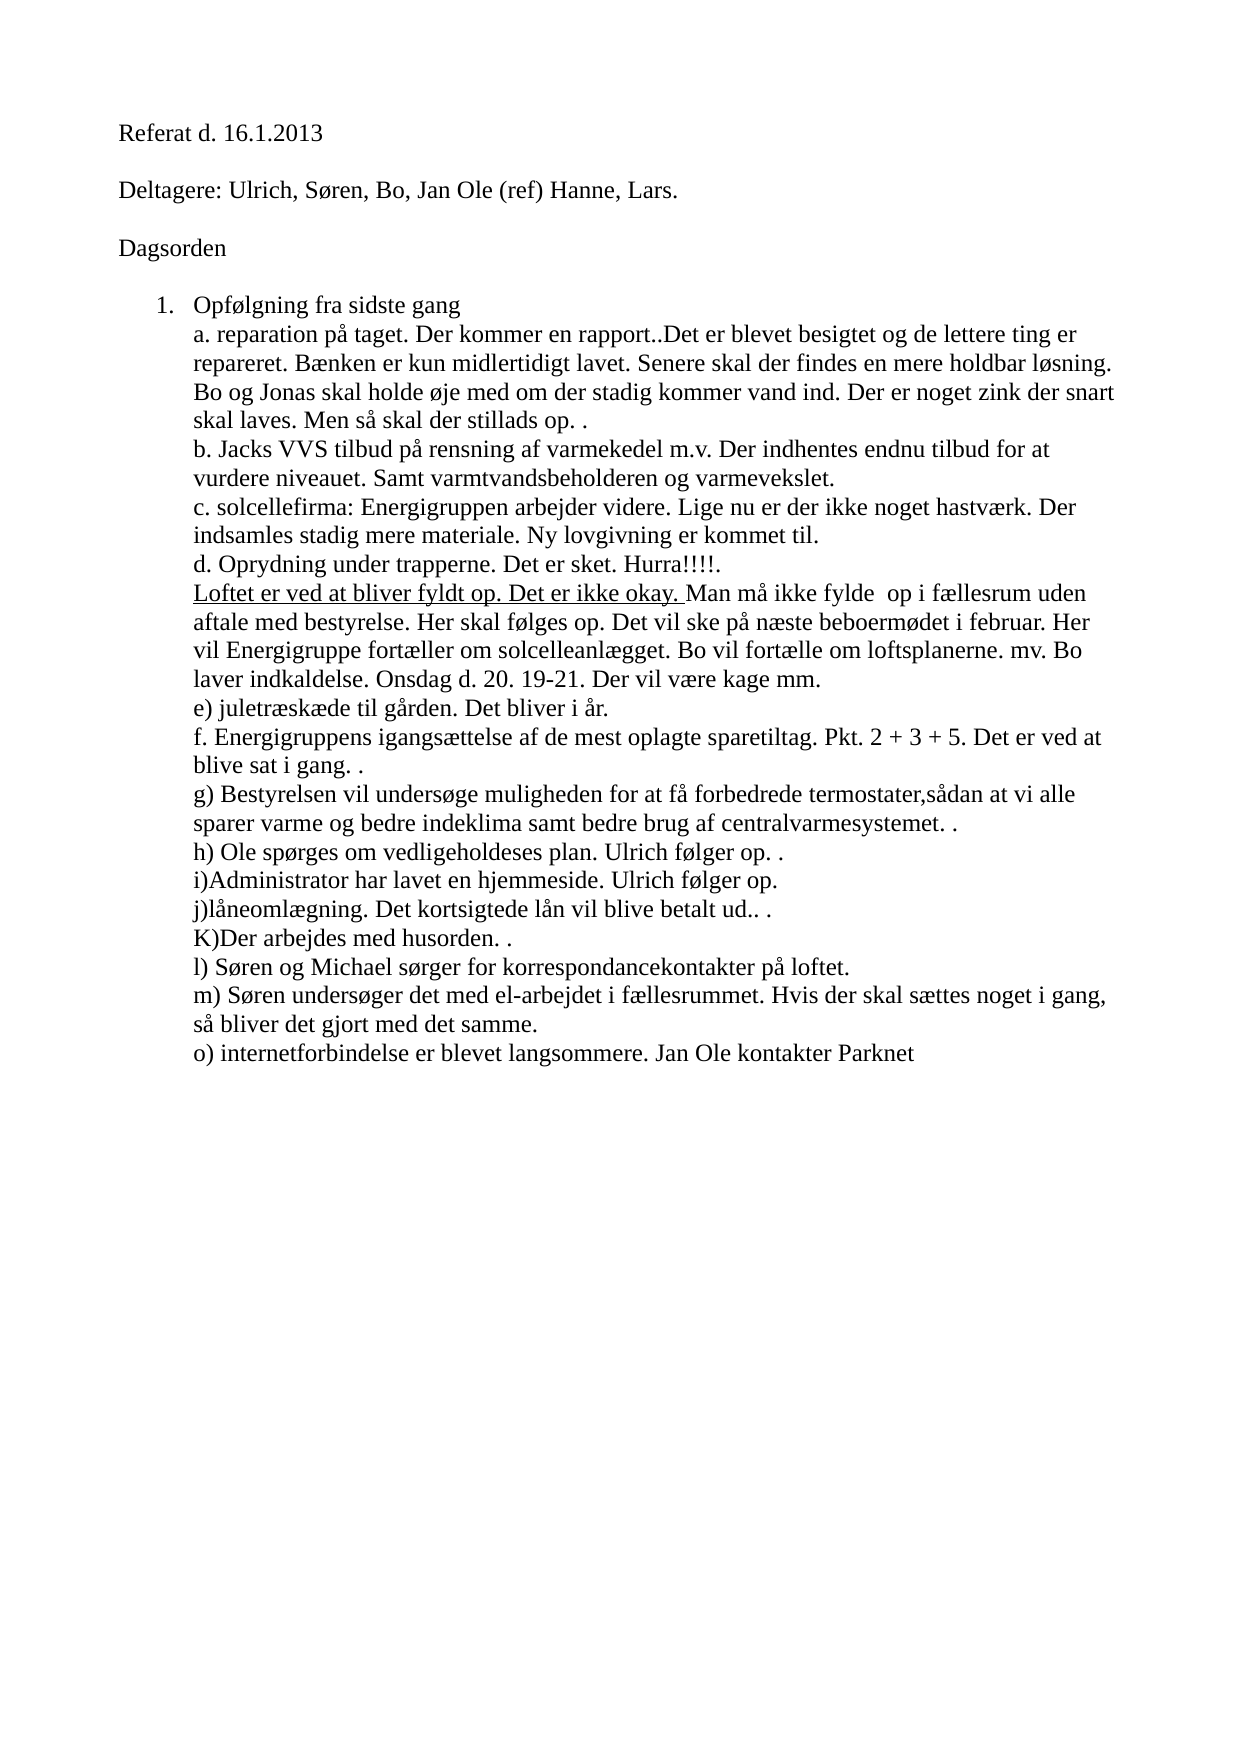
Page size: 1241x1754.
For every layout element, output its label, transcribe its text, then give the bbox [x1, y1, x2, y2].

list Loftet er ved at bliver fyldt op. Det er ikke okay. Man må ikke fylde op i fællesrum uden aftale med bestyrelse. Her skal følges op. Det vil ske på næste beboermødet i februar. Her vil Energigruppe fortæller om solcelleanlægget. Bo vil fortælle om loftsplanerne. mv. Bo laver indkaldelse. Onsdag d. 20. 19-21. Der vil være kage mm. [156, 578, 1122, 693]
list f. Energigruppens igangsættelse af de mest oplagte sparetiltag. Pkt. 2 + 3 + 5. Det er ved at blive sat i gang. . [156, 722, 1122, 779]
list c. solcellefirma: Energigruppen arbejder videre. Lige nu er der ikke noget hastværk. Der indsamles stadig mere materiale. Ny lovgivning er kommet til. [156, 492, 1122, 549]
list i)Administrator har lavet en hjemmeside. Ulrich følger op. [156, 866, 1122, 894]
list d. Oprydning under trapperne. Det er sket. Hurra!!!!. [156, 549, 1122, 578]
list j)låneomlægning. Det kortsigtede lån vil blive betalt ud.. . [156, 894, 1122, 923]
text Dagsorden [118, 233, 1122, 262]
list Opfølgning fra sidste gang [156, 291, 1122, 319]
list b. Jacks VVS tilbud på rensning af varmekedel m.v. Der indhentes endnu tilbud for at vurdere niveauet. Samt varmtvandsbeholderen og varmevekslet. [156, 434, 1122, 492]
text Referat d. 16.1.2013 [118, 118, 1122, 147]
list e) juletræskæde til gården. Det bliver i år. [156, 693, 1122, 722]
list l) Søren og Michael sørger for korrespondancekontakter på loftet. [156, 952, 1122, 981]
list K)Der arbejdes med husorden. . [156, 923, 1122, 952]
list h) Ole spørges om vedligeholdeses plan. Ulrich følger op. . [156, 837, 1122, 866]
text Deltagere: Ulrich, Søren, Bo, Jan Ole (ref) Hanne, Lars. [118, 176, 1122, 204]
list m) Søren undersøger det med el-arbejdet i fællesrummet. Hvis der skal sættes noget i gang, så bliver det gjort med det samme. [156, 981, 1122, 1038]
list a. reparation på taget. Der kommer en rapport..Det er blevet besigtet og de lettere ting er repareret. Bænken er kun midlertidigt lavet. Senere skal der findes en mere holdbar løsning. Bo og Jonas skal holde øje med om der stadig kommer vand ind. Der er noget zink der snart skal laves. Men så skal der stillads op. . [156, 319, 1122, 434]
list g) Bestyrelsen vil undersøge muligheden for at få forbedrede termostater,sådan at vi alle sparer varme og bedre indeklima samt bedre brug af centralvarmesystemet. . [156, 779, 1122, 837]
list o) internetforbindelse er blevet langsommere. Jan Ole kontakter Parknet [156, 1038, 1122, 1067]
